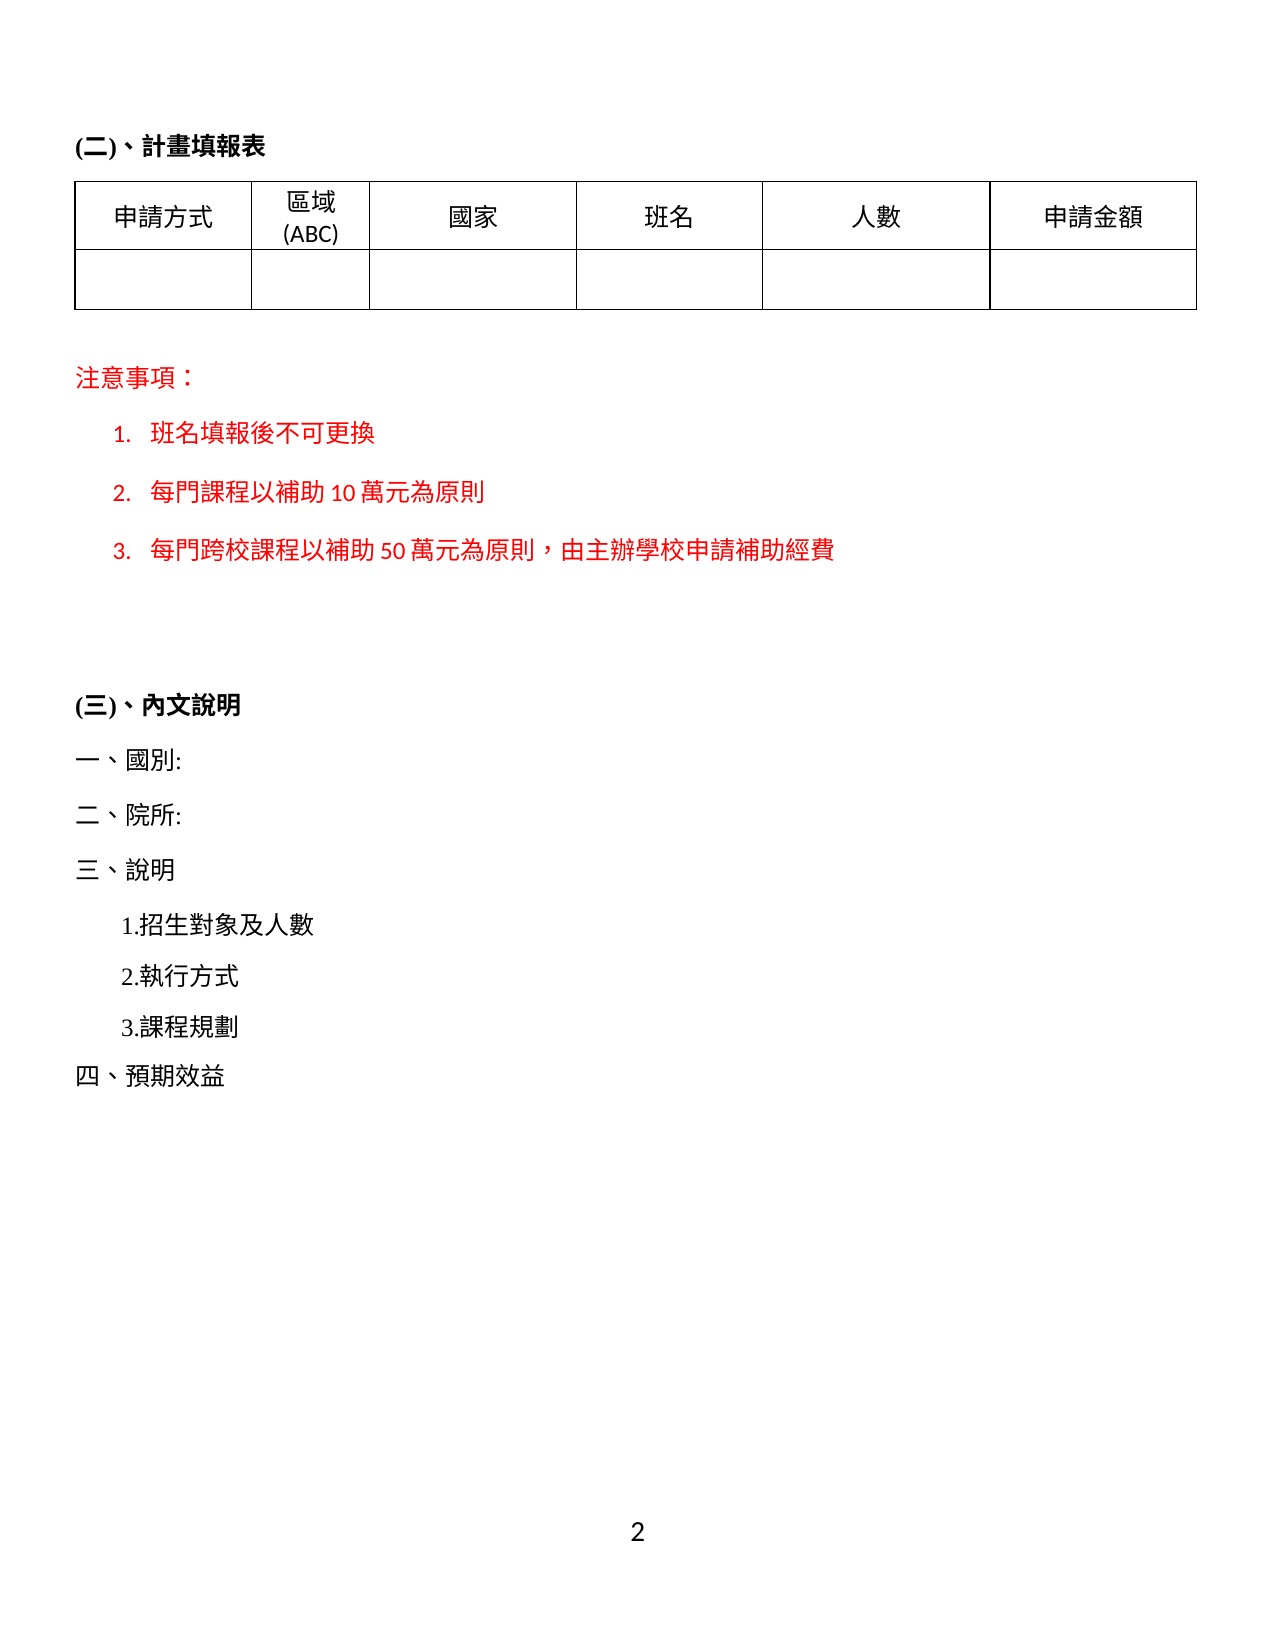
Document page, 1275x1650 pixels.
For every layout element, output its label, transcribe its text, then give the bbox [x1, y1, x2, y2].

text 2.執行方式 [121, 957, 1200, 993]
text 3.課程規劃 [121, 1007, 1200, 1044]
list 每門課程以補助10萬元為原則 [112, 472, 1200, 508]
text (三)、內文說明 [75, 686, 1200, 722]
table_cell [763, 250, 989, 309]
list 班名填報後不可更換 [112, 414, 1200, 450]
table_cell [76, 250, 251, 309]
table_header 班名 [577, 182, 762, 249]
text 三、說明 [75, 851, 1200, 887]
table_header 國家 [370, 182, 576, 249]
table_header 人數 [763, 182, 989, 249]
table_header 申請金額 [991, 182, 1196, 249]
text 1.招生對象及人數 [121, 906, 1200, 942]
table_cell [370, 250, 576, 309]
text 注意事項： [75, 359, 1200, 395]
table_cell [991, 250, 1196, 309]
table_cell [577, 250, 762, 309]
text (二)、計畫填報表 [75, 126, 1200, 162]
text 四、預期效益 [75, 1056, 1200, 1092]
list 每門跨校課程以補助50萬元為原則，由主辦學校申請補助經費 [112, 530, 1200, 567]
text 一、國別: [75, 741, 1200, 777]
text 二、院所: [75, 796, 1200, 832]
table_header 申請方式 [76, 182, 251, 249]
table_cell [252, 250, 369, 309]
table_header 區域(ABC) [252, 182, 369, 249]
